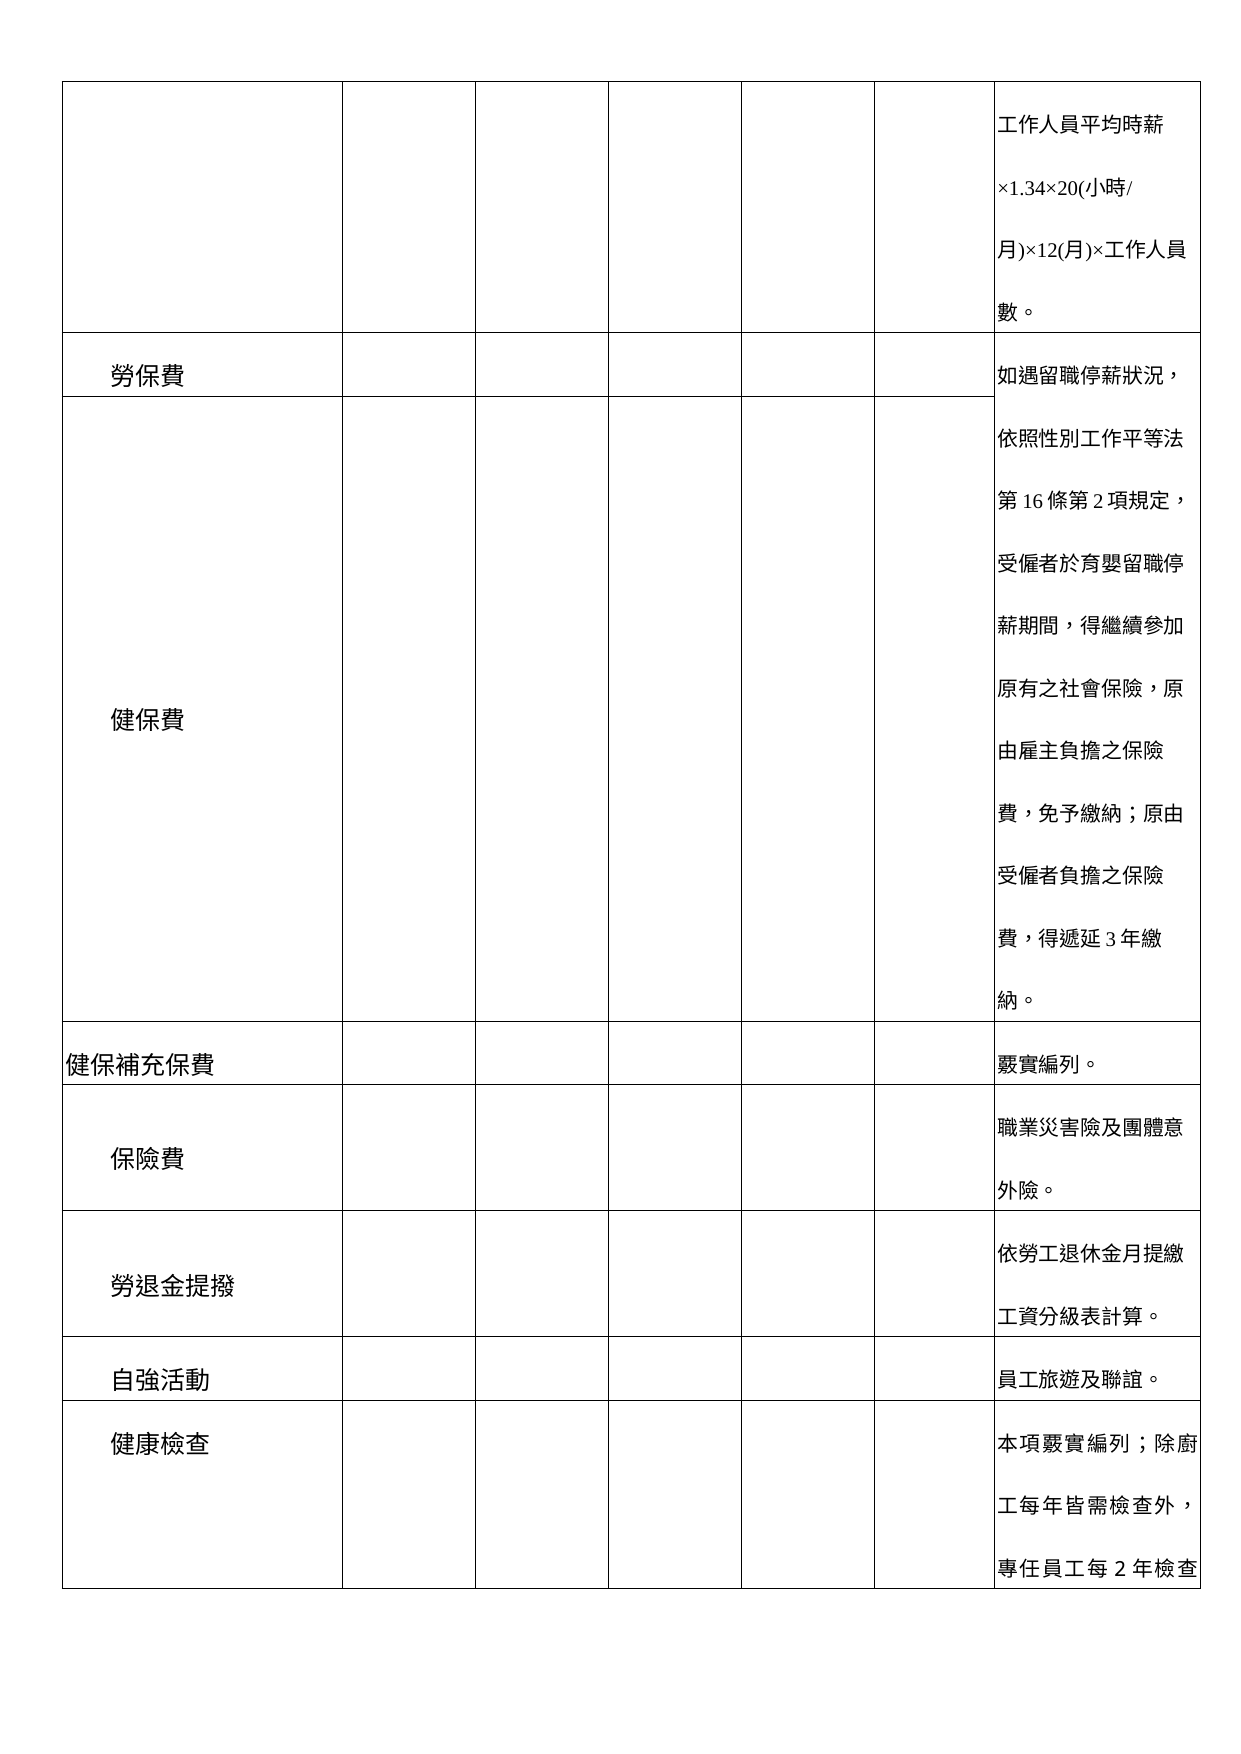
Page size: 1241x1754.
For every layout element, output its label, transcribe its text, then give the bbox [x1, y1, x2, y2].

table_cell [343, 1401, 475, 1588]
table_cell [609, 1211, 741, 1336]
table_cell 工作人員平均時薪×1.34×20(小時/月)×12(月)×工作人員數。 [995, 82, 1200, 332]
table_cell 勞退金提撥 [63, 1211, 342, 1336]
table_cell [742, 397, 874, 1021]
table_cell [343, 1085, 475, 1210]
table_cell [609, 397, 741, 1021]
table_cell [476, 1211, 608, 1336]
table_cell [875, 1211, 994, 1336]
table_cell [875, 1401, 994, 1588]
table_cell [742, 333, 874, 396]
table_cell [875, 1022, 994, 1084]
table_cell [742, 1022, 874, 1084]
table_cell 依勞工退休金月提繳工資分級表計算。 [995, 1211, 1200, 1336]
table_cell [742, 1337, 874, 1400]
table_cell [476, 82, 608, 332]
table_cell 員工旅遊及聯誼。 [995, 1337, 1200, 1400]
table_cell [343, 397, 475, 1021]
table_cell [476, 1401, 608, 1588]
table_cell [742, 1401, 874, 1588]
table_cell 如遇留職停薪狀況，依照性別工作平等法第16條第2項規定，受僱者於育嬰留職停薪期間，得繼續參加原有之社會保險，原由雇主負擔之保險費，免予繳納；原由受僱者負擔之保險費，得遞延3年繳納。 [995, 333, 1200, 1021]
table_cell [875, 82, 994, 332]
table_cell [875, 1085, 994, 1210]
table_cell [875, 1337, 994, 1400]
table_cell [476, 1022, 608, 1084]
table_cell 本項覈實編列；除廚工每年皆需檢查外，專任員工每2年檢查 [995, 1401, 1200, 1588]
table_cell 健保費 [63, 397, 342, 1021]
table_cell 保險費 [63, 1085, 342, 1210]
table_cell [343, 82, 475, 332]
table_cell 健康檢查 [63, 1401, 342, 1588]
table_cell 自強活動 [63, 1337, 342, 1400]
table_cell [742, 82, 874, 332]
table_cell [875, 333, 994, 396]
table_cell [476, 1085, 608, 1210]
table_cell [742, 1211, 874, 1336]
table_cell [63, 82, 342, 332]
table_cell [609, 1337, 741, 1400]
table_cell [343, 1022, 475, 1084]
table_cell [742, 1085, 874, 1210]
table_cell [875, 397, 994, 1021]
table_cell [476, 1337, 608, 1400]
table_cell 健保補充保費 [63, 1022, 342, 1084]
table_cell [609, 333, 741, 396]
table_cell 覈實編列。 [995, 1022, 1200, 1084]
table_cell [343, 333, 475, 396]
table_cell [609, 1022, 741, 1084]
table_cell [476, 397, 608, 1021]
table_cell [476, 333, 608, 396]
table_cell [343, 1337, 475, 1400]
table_cell 職業災害險及團體意外險。 [995, 1085, 1200, 1210]
table_cell 勞保費 [63, 333, 342, 396]
table_cell [609, 1085, 741, 1210]
table_cell [609, 82, 741, 332]
table_cell [343, 1211, 475, 1336]
table_cell [609, 1401, 741, 1588]
